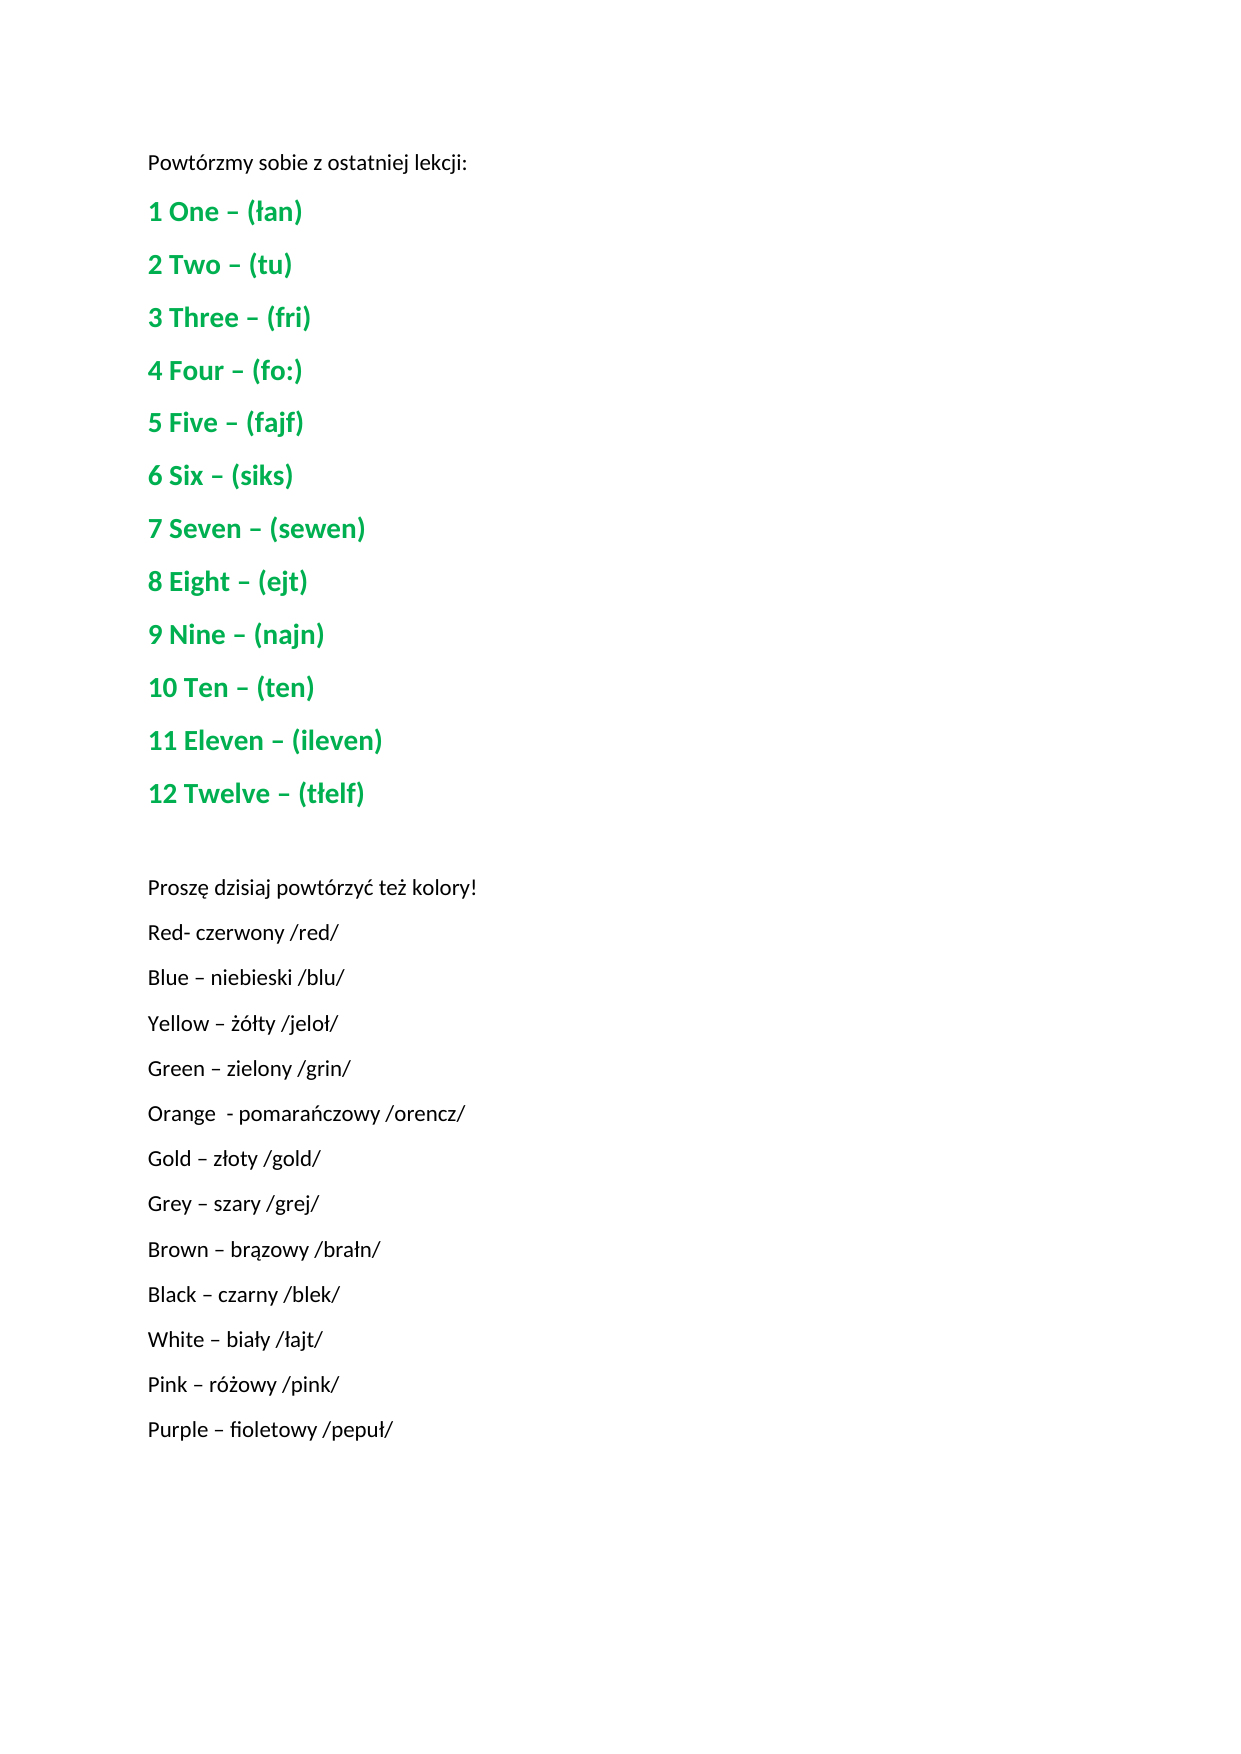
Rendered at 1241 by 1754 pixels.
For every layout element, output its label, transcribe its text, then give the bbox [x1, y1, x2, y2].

text Brown – brązowy /brałn/ [148, 1235, 1093, 1263]
text Blue – niebieski /blu/ [148, 963, 1093, 991]
text Green – zielony /grin/ [148, 1054, 1093, 1082]
text 6 Six – (siks) [148, 457, 1093, 493]
text 11 Eleven – (ileven) [148, 722, 1093, 758]
text Proszę dzisiaj powtórzyć też kolory! [148, 873, 1093, 901]
text 7 Seven – (sewen) [148, 510, 1093, 546]
text 3 Three – (fri) [148, 299, 1093, 334]
text 4 Four – (fo:) [148, 352, 1093, 387]
text Purple – fioletowy /pepuł/ [148, 1416, 1093, 1443]
text White – biały /łajt/ [148, 1325, 1093, 1353]
text Yellow – żółty /jeloł/ [148, 1009, 1093, 1037]
text Red- czerwony /red/ [148, 918, 1093, 946]
text Pink – różowy /pink/ [148, 1370, 1093, 1398]
text 8 Eight – (ejt) [148, 563, 1093, 599]
text Orange - pomarańczowy /orencz/ [148, 1099, 1093, 1127]
text Powtórzmy sobie z ostatniej lekcji: [148, 148, 1093, 176]
text 2 Two – (tu) [148, 246, 1093, 281]
text 1 One – (łan) [148, 193, 1093, 228]
text 5 Five – (fajf) [148, 404, 1093, 440]
text Gold – złoty /gold/ [148, 1144, 1093, 1172]
text 10 Ten – (ten) [148, 669, 1093, 705]
text 12 Twelve – (tłelf) [148, 775, 1093, 811]
text 9 Nine – (najn) [148, 616, 1093, 652]
text Grey – szary /grej/ [148, 1189, 1093, 1217]
text Black – czarny /blek/ [148, 1280, 1093, 1308]
